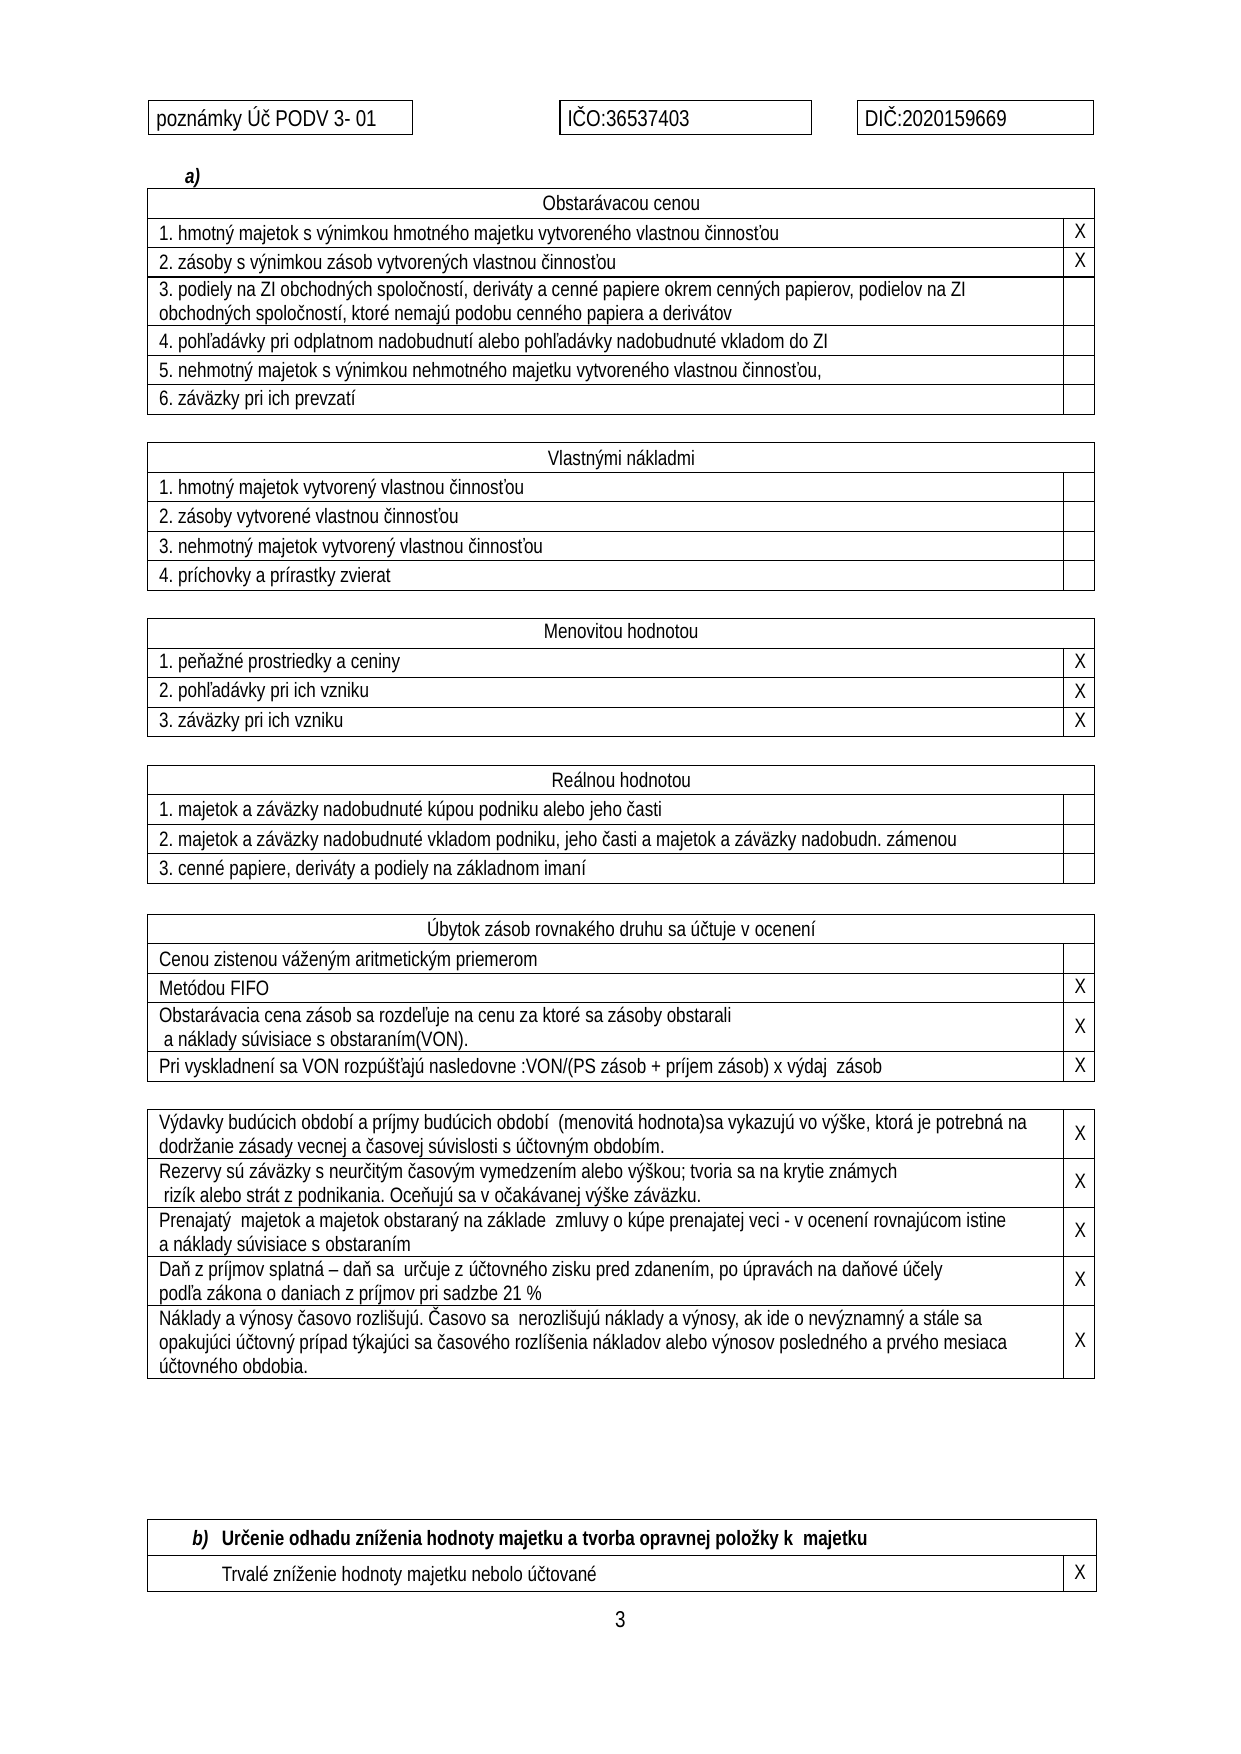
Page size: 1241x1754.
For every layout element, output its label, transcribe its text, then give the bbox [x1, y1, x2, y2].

table_cell 2. majetok a záväzky nadobudnuté vkladom podniku, jeho časti a majetok a záväzky nadobudn. zámenou [148, 825, 1063, 853]
table_cell [1064, 561, 1094, 590]
table_cell Rezervy sú záväzky s neurčitým časovým vymedzením alebo výškou; tvoria sa na krytie známych rizík alebo strát z podnikania. Oceňujú sa v očakávanej výške záväzku. [148, 1159, 1063, 1207]
table_cell X [1064, 1257, 1094, 1305]
table_header X [1064, 1110, 1094, 1158]
table_cell X [1064, 1159, 1094, 1207]
table_header Vlastnými nákladmi [148, 443, 1094, 472]
table_cell Trvalé zníženie hodnoty majetku nebolo účtované [148, 1556, 1063, 1591]
table_cell Daň z príjmov splatná – daň sa určuje z účtovného zisku pred zdanením, po úpravách na daňové účely podľa zákona o daniach z príjmov pri sadzbe 21 % [148, 1257, 1063, 1305]
table_cell Náklady a výnosy časovo rozlišujú. Časovo sa nerozlišujú náklady a výnosy, ak ide o nevýznamný a stále sa opakujúci účtovný prípad týkajúci sa časového rozlíšenia nákladov alebo výnosov posledného a prvého mesiaca účtovného obdobia. [148, 1306, 1063, 1378]
table_cell [1064, 502, 1094, 531]
table_cell X [1064, 1052, 1094, 1081]
table_header Menovitou hodnotou [148, 619, 1094, 648]
table_cell [1064, 385, 1094, 414]
table_cell 4. pohľadávky pri odplatnom nadobudnutí alebo pohľadávky nadobudnuté vkladom do ZI [148, 326, 1063, 355]
table_cell [1064, 825, 1094, 853]
table_cell X [1064, 1208, 1094, 1256]
table_cell 6. záväzky pri ich prevzatí [148, 385, 1063, 414]
table_header Výdavky budúcich období a príjmy budúcich období (menovitá hodnota)sa vykazujú vo výške, ktorá je potrebná na dodržanie zásady vecnej a časovej súvislosti s účtovným obdobím. [148, 1110, 1063, 1158]
table_cell 1. hmotný majetok s výnimkou hmotného majetku vytvoreného vlastnou činnosťou [148, 219, 1063, 247]
table_cell [1064, 944, 1094, 973]
table_cell X [1064, 1306, 1094, 1378]
table_cell X [1064, 248, 1094, 276]
table_header Určenie odhadu zníženia hodnoty majetku a tvorba opravnej položky k majetku [148, 1520, 1096, 1555]
table_cell 3. záväzky pri ich vzniku [148, 708, 1063, 736]
table_header Reálnou hodnotou [148, 766, 1094, 794]
table_header Úbytok zásob rovnakého druhu sa účtuje v ocenení [148, 915, 1094, 943]
table_cell [1064, 278, 1094, 325]
table_cell 2. zásoby vytvorené vlastnou činnosťou [148, 502, 1063, 531]
table_cell 4. príchovky a prírastky zvierat [148, 561, 1063, 590]
table_cell [1064, 532, 1094, 560]
table_cell 1. majetok a záväzky nadobudnuté kúpou podniku alebo jeho časti [148, 795, 1063, 824]
table_cell 3. cenné papiere, deriváty a podiely na základnom imaní [148, 854, 1063, 883]
table_cell Pri vyskladnení sa VON rozpúšťajú nasledovne :VON/(PS zásob + príjem zásob) x výdaj zásob [148, 1052, 1063, 1081]
table_cell 3. podiely na ZI obchodných spoločností, deriváty a cenné papiere okrem cenných papierov, podielov na ZI obchodných spoločností, ktoré nemajú podobu cenného papiera a derivátov [148, 278, 1063, 325]
table_cell 2. zásoby s výnimkou zásob vytvorených vlastnou činnosťou [148, 248, 1063, 276]
table_cell X [1064, 1003, 1094, 1051]
table_cell X [1064, 649, 1094, 677]
table_cell [1064, 473, 1094, 501]
table_cell X [1064, 708, 1094, 736]
table_cell Cenou zistenou váženým aritmetickým priemerom [148, 944, 1063, 973]
table_cell 3. nehmotný majetok vytvorený vlastnou činnosťou [148, 532, 1063, 560]
table_cell Prenajatý majetok a majetok obstaraný na základe zmluvy o kúpe prenajatej veci - v ocenení rovnajúcom istine a náklady súvisiace s obstaraním [148, 1208, 1063, 1256]
table_cell X [1064, 1556, 1096, 1591]
table_cell [1064, 356, 1094, 384]
table_cell 2. pohľadávky pri ich vzniku [148, 678, 1063, 707]
table_cell X [1064, 678, 1094, 707]
table_cell 1. hmotný majetok vytvorený vlastnou činnosťou [148, 473, 1063, 501]
table_cell [1064, 326, 1094, 355]
table_cell Metódou FIFO [148, 974, 1063, 1002]
table_cell 1. peňažné prostriedky a ceniny [148, 649, 1063, 677]
table_cell [1064, 854, 1094, 883]
table_cell 5. nehmotný majetok s výnimkou nehmotného majetku vytvoreného vlastnou činnosťou, [148, 356, 1063, 384]
table_header Obstarávacou cenou [148, 189, 1094, 217]
table_cell X [1064, 974, 1094, 1002]
table_cell [1064, 795, 1094, 824]
table_cell X [1064, 219, 1094, 247]
table_cell Obstarávacia cena zásob sa rozdeľuje na cenu za ktoré sa zásoby obstarali a náklady súvisiace s obstaraním(VON). [148, 1003, 1063, 1051]
